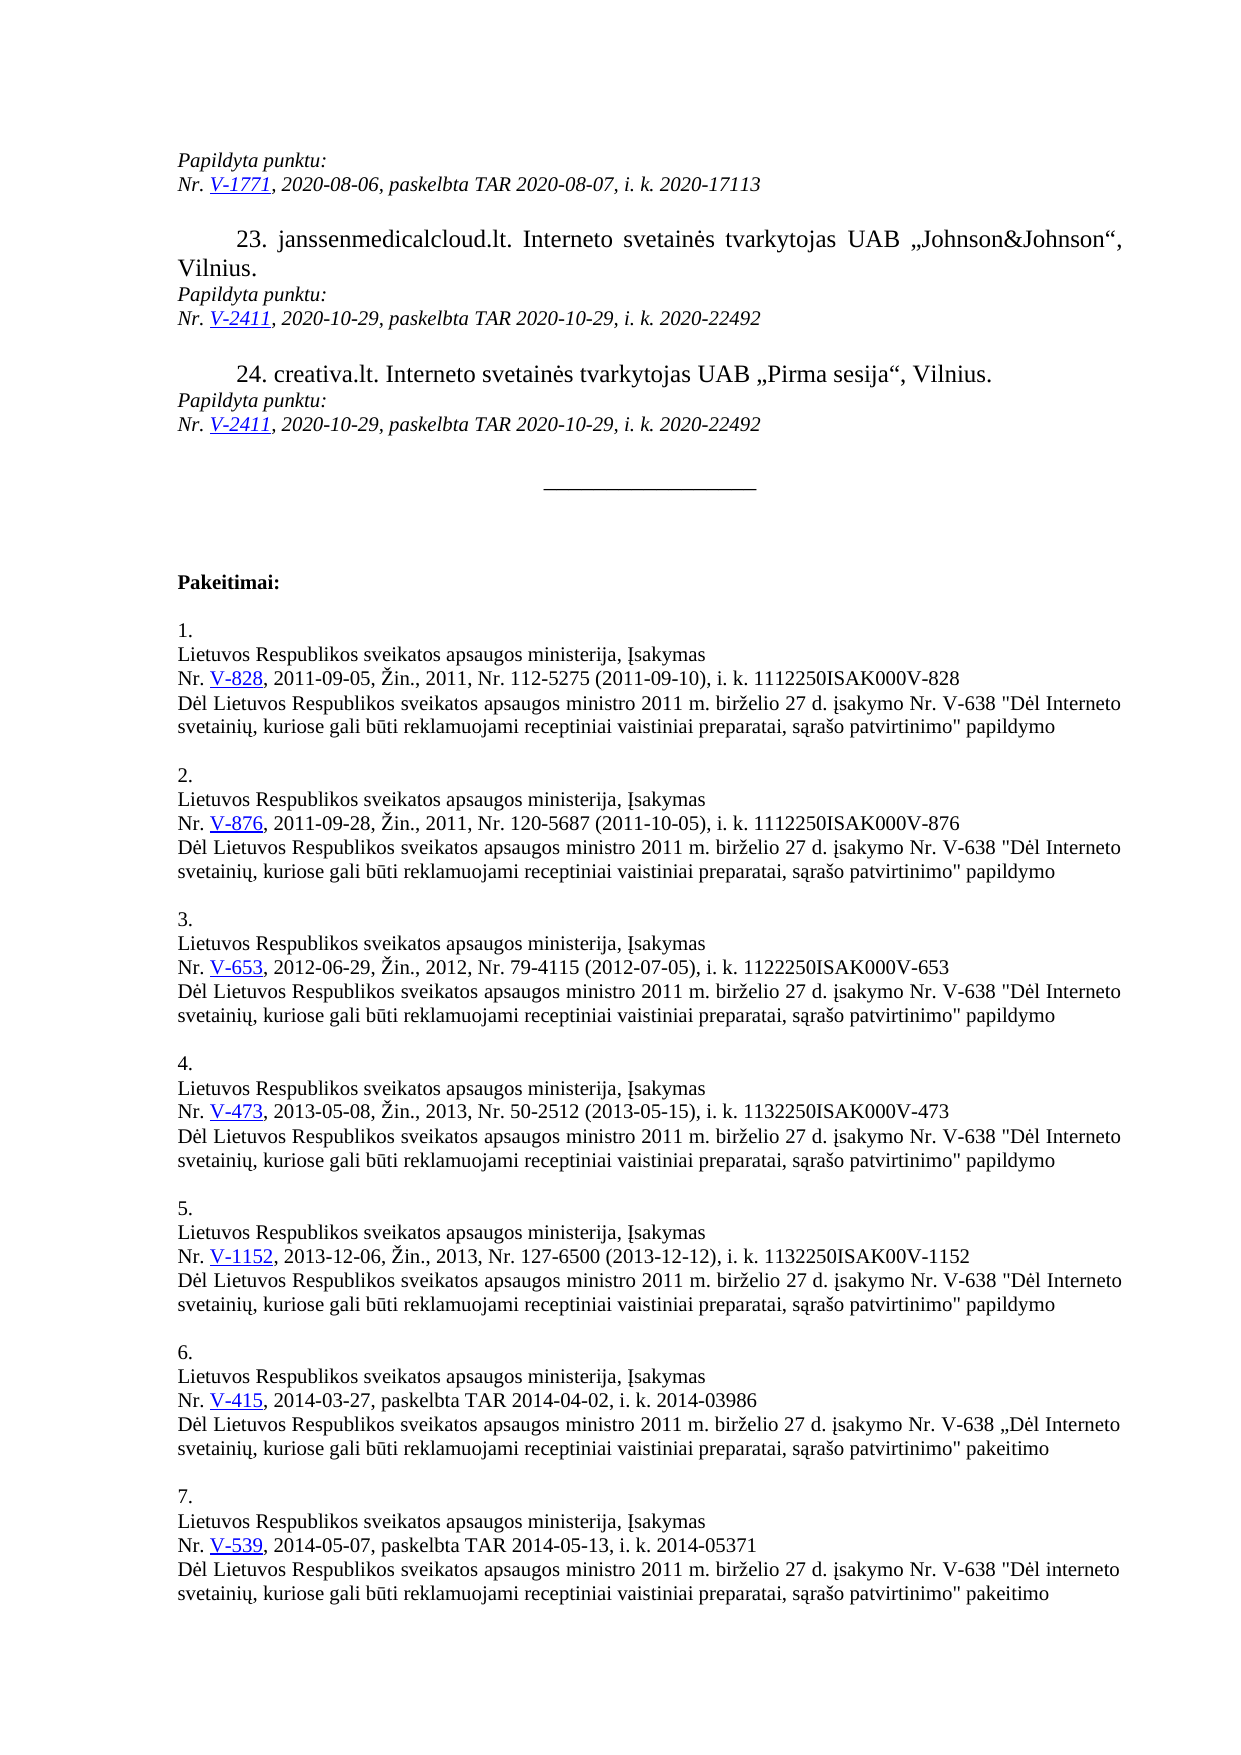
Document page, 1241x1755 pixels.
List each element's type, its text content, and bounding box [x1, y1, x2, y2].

text Nr. V-539, 2014-05-07, paskelbta TAR 2014-05-13, i. k. 2014-05371 [177, 1533, 1122, 1557]
text Papildyta punktu: [177, 388, 1122, 412]
text 5. [177, 1196, 1122, 1220]
text Nr. V-876, 2011-09-28, Žin., 2011, Nr. 120-5687 (2011-10-05), i. k. 1112250ISAK000V-876 [177, 811, 1122, 835]
text Papildyta punktu: [177, 148, 1122, 172]
text Lietuvos Respublikos sveikatos apsaugos ministerija, Įsakymas [177, 1220, 1122, 1244]
text Lietuvos Respublikos sveikatos apsaugos ministerija, Įsakymas [177, 1075, 1122, 1099]
text 6. [177, 1340, 1122, 1364]
text _________________ [177, 464, 1122, 493]
text Dėl Lietuvos Respublikos sveikatos apsaugos ministro 2011 m. birželio 27 d. įsakymo Nr. V-638 "Dėl Interneto svetainių, kuriose gali būti reklamuojami receptiniai vaistiniai preparatai, sąrašo patvirtinimo" papildymo [177, 690, 1122, 738]
text Dėl Lietuvos Respublikos sveikatos apsaugos ministro 2011 m. birželio 27 d. įsakymo Nr. V-638 "Dėl interneto svetainių, kuriose gali būti reklamuojami receptiniai vaistiniai preparatai, sąrašo patvirtinimo" pakeitimo [177, 1557, 1122, 1605]
text 7. [177, 1484, 1122, 1508]
text Lietuvos Respublikos sveikatos apsaugos ministerija, Įsakymas [177, 1508, 1122, 1533]
text 2. [177, 763, 1122, 787]
text Lietuvos Respublikos sveikatos apsaugos ministerija, Įsakymas [177, 787, 1122, 811]
text Nr. V-415, 2014-03-27, paskelbta TAR 2014-04-02, i. k. 2014-03986 [177, 1388, 1122, 1412]
text Nr. V-653, 2012-06-29, Žin., 2012, Nr. 79-4115 (2012-07-05), i. k. 1122250ISAK000V-653 [177, 955, 1122, 979]
text Dėl Lietuvos Respublikos sveikatos apsaugos ministro 2011 m. birželio 27 d. įsakymo Nr. V-638 "Dėl Interneto svetainių, kuriose gali būti reklamuojami receptiniai vaistiniai preparatai, sąrašo patvirtinimo" papildymo [177, 1268, 1122, 1316]
text Lietuvos Respublikos sveikatos apsaugos ministerija, Įsakymas [177, 642, 1122, 666]
text 4. [177, 1051, 1122, 1075]
text Dėl Lietuvos Respublikos sveikatos apsaugos ministro 2011 m. birželio 27 d. įsakymo Nr. V-638 "Dėl Interneto svetainių, kuriose gali būti reklamuojami receptiniai vaistiniai preparatai, sąrašo patvirtinimo" papildymo [177, 835, 1122, 883]
text Dėl Lietuvos Respublikos sveikatos apsaugos ministro 2011 m. birželio 27 d. įsakymo Nr. V-638 "Dėl Interneto svetainių, kuriose gali būti reklamuojami receptiniai vaistiniai preparatai, sąrašo patvirtinimo" papildymo [177, 1123, 1122, 1172]
text Nr. V-2411, 2020-10-29, paskelbta TAR 2020-10-29, i. k. 2020-22492 [177, 412, 1122, 436]
text 1. [177, 618, 1122, 642]
text Nr. V-1771, 2020-08-06, paskelbta TAR 2020-08-07, i. k. 2020-17113 [177, 172, 1122, 196]
text Lietuvos Respublikos sveikatos apsaugos ministerija, Įsakymas [177, 931, 1122, 955]
text 24. creativa.lt. Interneto svetainės tvarkytojas UAB „Pirma sesija“, Vilnius. [177, 359, 1122, 388]
text Nr. V-473, 2013-05-08, Žin., 2013, Nr. 50-2512 (2013-05-15), i. k. 1132250ISAK000V-473 [177, 1099, 1122, 1123]
text Dėl Lietuvos Respublikos sveikatos apsaugos ministro 2011 m. birželio 27 d. įsakymo Nr. V-638 "Dėl Interneto svetainių, kuriose gali būti reklamuojami receptiniai vaistiniai preparatai, sąrašo patvirtinimo" papildymo [177, 979, 1122, 1027]
text 23. janssenmedicalcloud.lt. Interneto svetainės tvarkytojas UAB „Johnson&Johnson“, Vilnius. [177, 224, 1122, 282]
text Pakeitimai: [177, 570, 1122, 594]
text Nr. V-2411, 2020-10-29, paskelbta TAR 2020-10-29, i. k. 2020-22492 [177, 306, 1122, 330]
text Lietuvos Respublikos sveikatos apsaugos ministerija, Įsakymas [177, 1364, 1122, 1388]
text 3. [177, 907, 1122, 931]
text Nr. V-1152, 2013-12-06, Žin., 2013, Nr. 127-6500 (2013-12-12), i. k. 1132250ISAK00V-1152 [177, 1244, 1122, 1268]
text Dėl Lietuvos Respublikos sveikatos apsaugos ministro 2011 m. birželio 27 d. įsakymo Nr. V-638 „Dėl Interneto svetainių, kuriose gali būti reklamuojami receptiniai vaistiniai preparatai, sąrašo patvirtinimo" pakeitimo [177, 1412, 1122, 1460]
text Papildyta punktu: [177, 282, 1122, 306]
text Nr. V-828, 2011-09-05, Žin., 2011, Nr. 112-5275 (2011-09-10), i. k. 1112250ISAK000V-828 [177, 666, 1122, 690]
